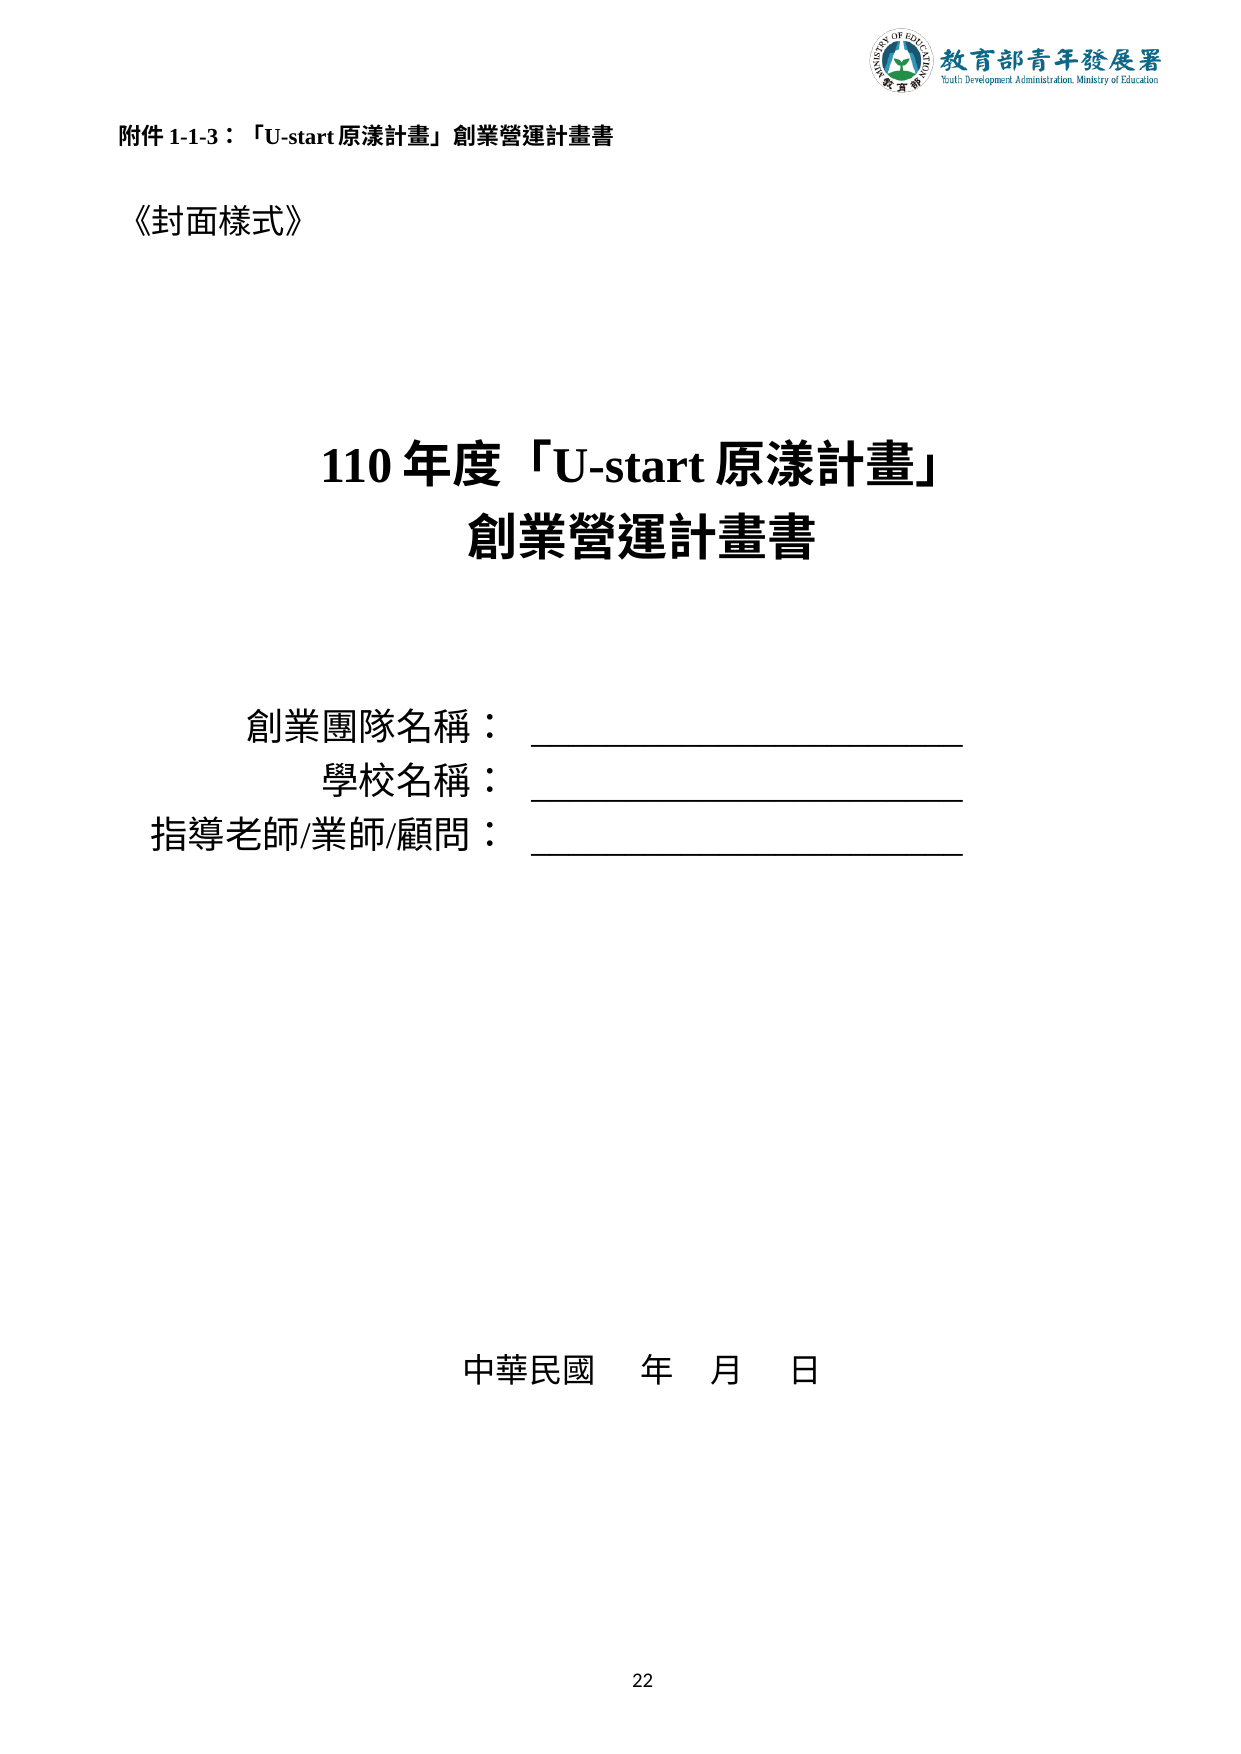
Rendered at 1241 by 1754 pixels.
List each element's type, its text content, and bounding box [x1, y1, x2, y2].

table_cell _______________________ [520, 805, 1154, 859]
table_cell 指導老師/業師/顧問： [107, 805, 520, 859]
table_header 創業團隊名稱： [107, 697, 520, 751]
table_cell 學校名稱： [107, 751, 520, 805]
text 中華民國 年 月 日 [118, 1343, 1166, 1392]
table_header _______________________ [520, 697, 1154, 751]
table_cell _______________________ [520, 751, 1154, 805]
text 創業營運計畫書 [118, 497, 1166, 569]
text 附件1-1-3：「U-start原漾計畫」創業營運計畫書 [118, 118, 1166, 151]
picture [862, 23, 1167, 97]
text 《封面樣式》 [118, 194, 1166, 243]
text 110年度「U-start原漾計畫」 [118, 425, 1166, 497]
